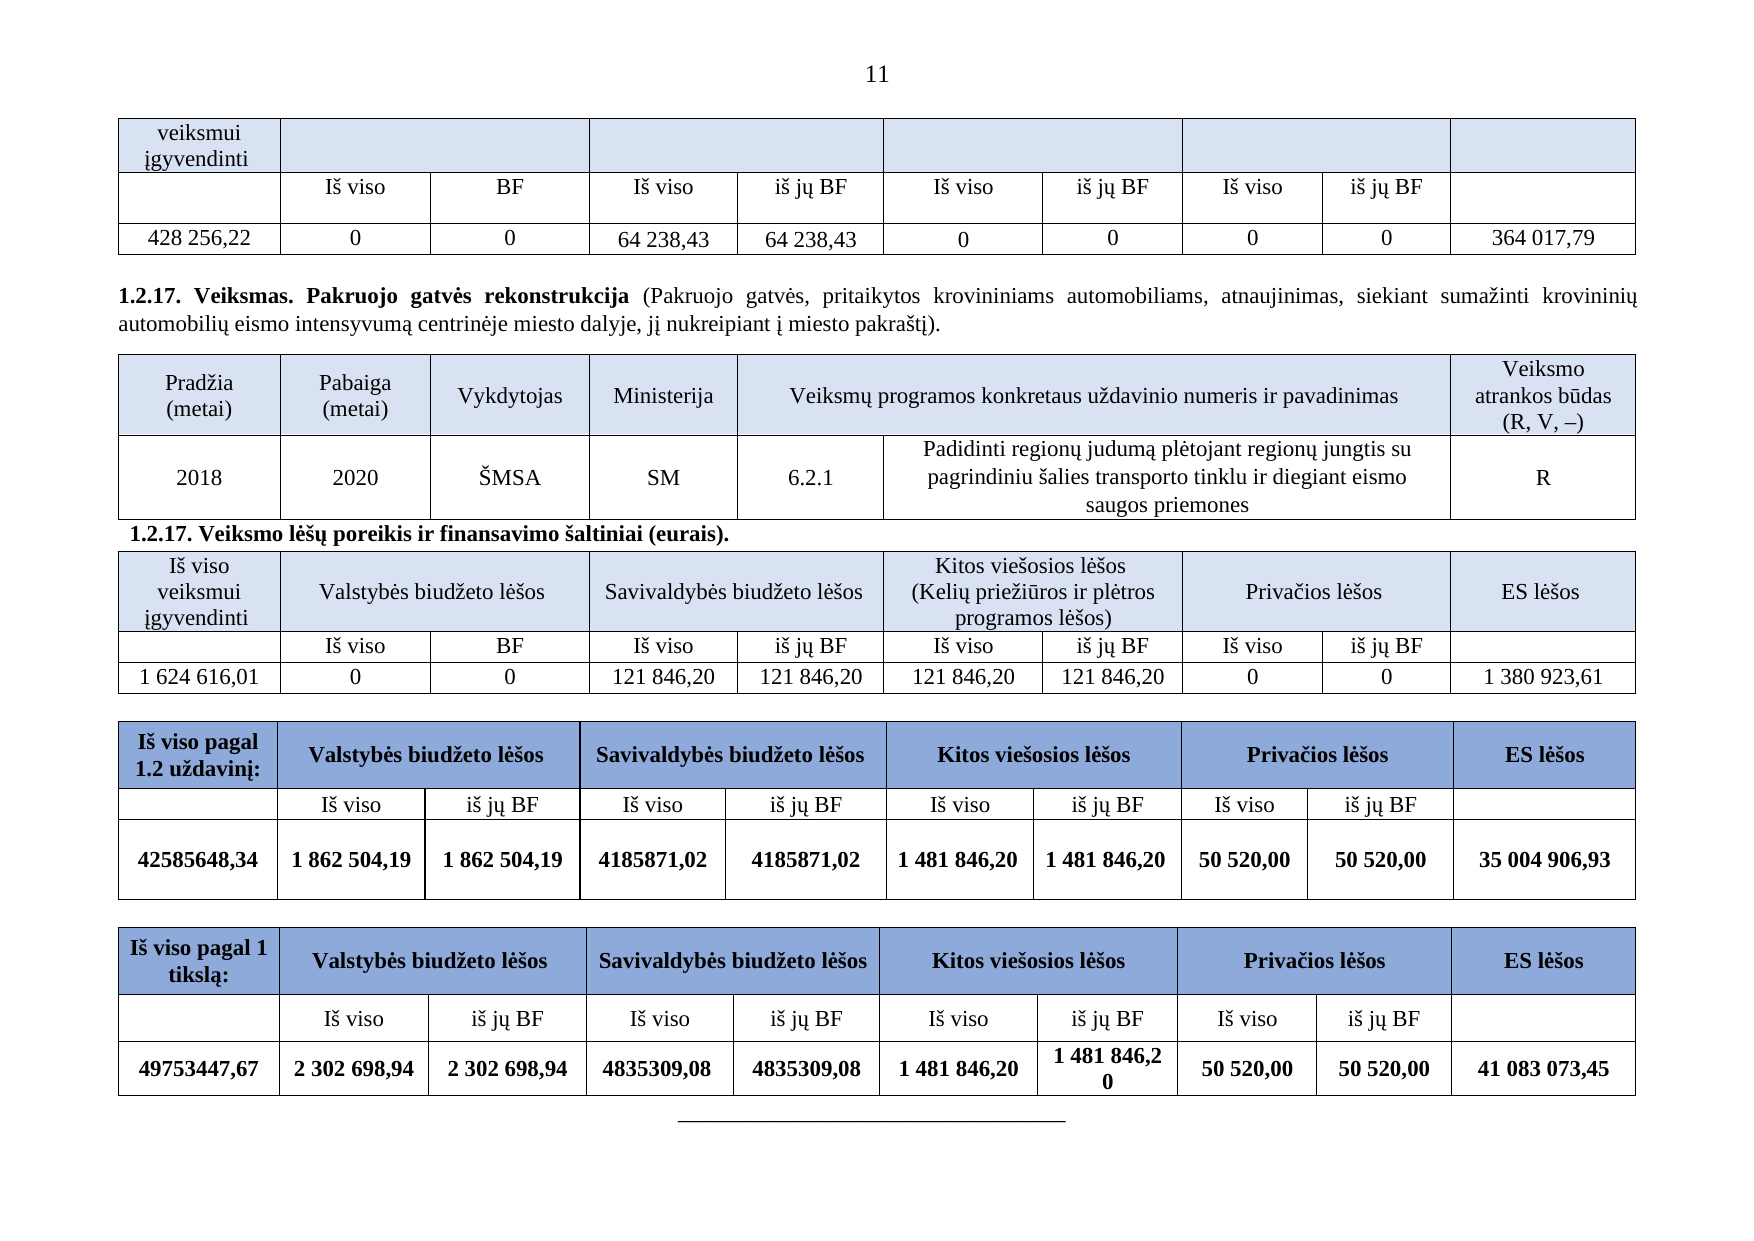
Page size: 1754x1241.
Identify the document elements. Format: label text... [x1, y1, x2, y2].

table_cell Savivaldybės biudžeto lėšos [590, 552, 883, 631]
table_cell Iš viso [887, 789, 1033, 819]
table_cell Iš viso [1183, 173, 1322, 223]
table_header Vykdytojas [431, 355, 589, 434]
table_cell iš jų BF [1308, 789, 1453, 819]
table_cell 364 017,79 [1451, 224, 1635, 254]
table_cell Iš viso [280, 995, 428, 1041]
table_header Pabaiga (metai) [281, 355, 430, 434]
table_cell Privačios lėšos [1183, 552, 1450, 631]
table_cell 50 520,00 [1317, 1042, 1451, 1095]
table_cell 2 302 698,94 [429, 1042, 586, 1095]
table_cell 64 238,43 [590, 224, 737, 254]
table_cell 121 846,20 [1043, 663, 1182, 693]
table_cell Iš viso [1178, 995, 1316, 1041]
table_header Savivaldybės biudžeto lėšos [587, 928, 879, 994]
table_cell 121 846,20 [884, 663, 1042, 693]
table_cell iš jų BF [738, 173, 883, 223]
table_cell 0 [281, 663, 430, 693]
table_cell [590, 119, 883, 172]
table_cell 0 [1323, 224, 1450, 254]
table_cell 0 [884, 224, 1042, 254]
table_header ES lėšos [1452, 928, 1635, 994]
table_cell 42585648,34 [119, 820, 277, 899]
table_cell Iš viso [884, 173, 1042, 223]
table_cell Iš viso [281, 632, 430, 662]
table_cell [1451, 119, 1635, 172]
table_cell Iš viso [880, 995, 1037, 1041]
table_cell 121 846,20 [590, 663, 737, 693]
table_cell 6.2.1 [738, 436, 883, 519]
table_cell [119, 789, 277, 819]
table_cell [1451, 173, 1635, 223]
table_cell 50 520,00 [1308, 820, 1453, 899]
table_cell 0 [281, 224, 430, 254]
table_cell iš jų BF [1043, 632, 1182, 662]
table_cell 428 256,22 [119, 224, 280, 254]
table_cell [119, 632, 280, 662]
table_cell 0 [431, 663, 589, 693]
table_cell [1183, 119, 1450, 172]
table_cell 2020 [281, 436, 430, 519]
table_cell 1 862 504,19 [278, 820, 424, 899]
table_cell 64 238,43 [738, 224, 883, 254]
table_cell iš jų BF [738, 632, 883, 662]
table_cell 1 481 846,20 [887, 820, 1033, 899]
table_cell Iš viso [281, 173, 430, 223]
table_header Pradžia (metai) [119, 355, 280, 434]
table_cell 50 520,00 [1178, 1042, 1316, 1095]
text 1.2.17. Veiksmas. Pakruojo gatvės rekonstrukcija (Pakruojo gatvės, pritaikytos krovininiams automobiliams, atnaujinimas, siekiant sumažinti krovininių automobilių eismo intensyvumą centrinėje miesto dalyje, jį nukreipiant į miesto pakraštį). [118, 282, 1639, 336]
table_cell Iš viso [590, 173, 737, 223]
table_header Valstybės biudžeto lėšos [280, 928, 586, 994]
table_header Ministerija [590, 355, 737, 434]
text _______________________________ [118, 1096, 1625, 1124]
table_header Valstybės biudžeto lėšos [278, 722, 579, 788]
table_cell 0 [1043, 224, 1182, 254]
table_cell 121 846,20 [738, 663, 883, 693]
table_cell 4835309,08 [587, 1042, 733, 1095]
table_cell Kitos viešosios lėšos (Kelių priežiūros ir plėtros programos lėšos) [884, 552, 1182, 631]
table_cell Iš viso [884, 632, 1042, 662]
table_header ES lėšos [1454, 722, 1635, 788]
table_cell 0 [1183, 224, 1322, 254]
table_header Privačios lėšos [1182, 722, 1453, 788]
table_cell iš jų BF [1034, 789, 1181, 819]
table_cell R [1451, 436, 1635, 519]
table_cell iš jų BF [1043, 173, 1182, 223]
table_cell SM [590, 436, 737, 519]
table_cell ES lėšos [1451, 552, 1635, 631]
table_cell 4835309,08 [734, 1042, 879, 1095]
table_cell ŠMSA [431, 436, 589, 519]
table_cell 1 862 504,19 [426, 820, 579, 899]
table_cell veiksmui įgyvendinti [119, 119, 280, 172]
table_cell 1 481 846,20 [880, 1042, 1037, 1095]
table_cell Padidinti regionų judumą plėtojant regionų jungtis su pagrindiniu šalies transporto tinklu ir diegiant eismo saugos priemones [884, 436, 1450, 519]
table_cell Iš viso [1183, 632, 1322, 662]
table_cell iš jų BF [726, 789, 886, 819]
table_cell 2018 [119, 436, 280, 519]
table_cell 0 [1183, 663, 1322, 693]
table_cell 2 302 698,94 [280, 1042, 428, 1095]
table_cell Iš viso [1182, 789, 1307, 819]
table_cell iš jų BF [734, 995, 879, 1041]
table_header Iš viso pagal 1.2 uždavinį: [119, 722, 277, 788]
table_cell iš jų BF [429, 995, 586, 1041]
table_cell 35 004 906,93 [1454, 820, 1635, 899]
table_cell Iš viso [590, 632, 737, 662]
table_cell 0 [1323, 663, 1450, 693]
table_cell BF [431, 632, 589, 662]
table_cell [1451, 632, 1635, 662]
table_cell [1452, 995, 1635, 1041]
table_cell [119, 173, 280, 223]
table_cell [119, 995, 279, 1041]
table_header Kitos viešosios lėšos [880, 928, 1177, 994]
table_header Kitos viešosios lėšos [887, 722, 1181, 788]
table_cell iš jų BF [426, 789, 579, 819]
table_cell [884, 119, 1182, 172]
table_header Veiksmo atrankos būdas (R, V, –) [1451, 355, 1635, 434]
table_header Veiksmų programos konkretaus uždavinio numeris ir pavadinimas [738, 355, 1450, 434]
table_cell Valstybės biudžeto lėšos [281, 552, 589, 631]
table_cell Iš viso veiksmui įgyvendinti [119, 552, 280, 631]
table_cell iš jų BF [1038, 995, 1177, 1041]
table_cell iš jų BF [1323, 632, 1450, 662]
table_cell [1454, 789, 1635, 819]
table_cell 0 [431, 224, 589, 254]
table_header Privačios lėšos [1178, 928, 1451, 994]
table_cell Iš viso [581, 789, 725, 819]
table_cell 1 624 616,01 [119, 663, 280, 693]
table_cell Iš viso [587, 995, 733, 1041]
table_cell 1 481 846,20 [1034, 820, 1181, 899]
table_cell 4185871,02 [581, 820, 725, 899]
table_cell BF [431, 173, 589, 223]
table_cell 1 481 846,20 [1038, 1042, 1177, 1095]
table_cell 1 380 923,61 [1451, 663, 1635, 693]
table_cell iš jų BF [1323, 173, 1450, 223]
table_cell 1.2.17. Veiksmo lėšų poreikis ir finansavimo šaltiniai (eurais). [118, 520, 1636, 551]
table_cell 50 520,00 [1182, 820, 1307, 899]
table_cell 49753447,67 [119, 1042, 279, 1095]
table_cell iš jų BF [1317, 995, 1451, 1041]
table_cell 41 083 073,45 [1452, 1042, 1635, 1095]
table_header Savivaldybės biudžeto lėšos [581, 722, 886, 788]
table_cell [281, 119, 589, 172]
table_cell Iš viso [278, 789, 424, 819]
table_cell 4185871,02 [726, 820, 886, 899]
table_header Iš viso pagal 1 tikslą: [119, 928, 279, 994]
